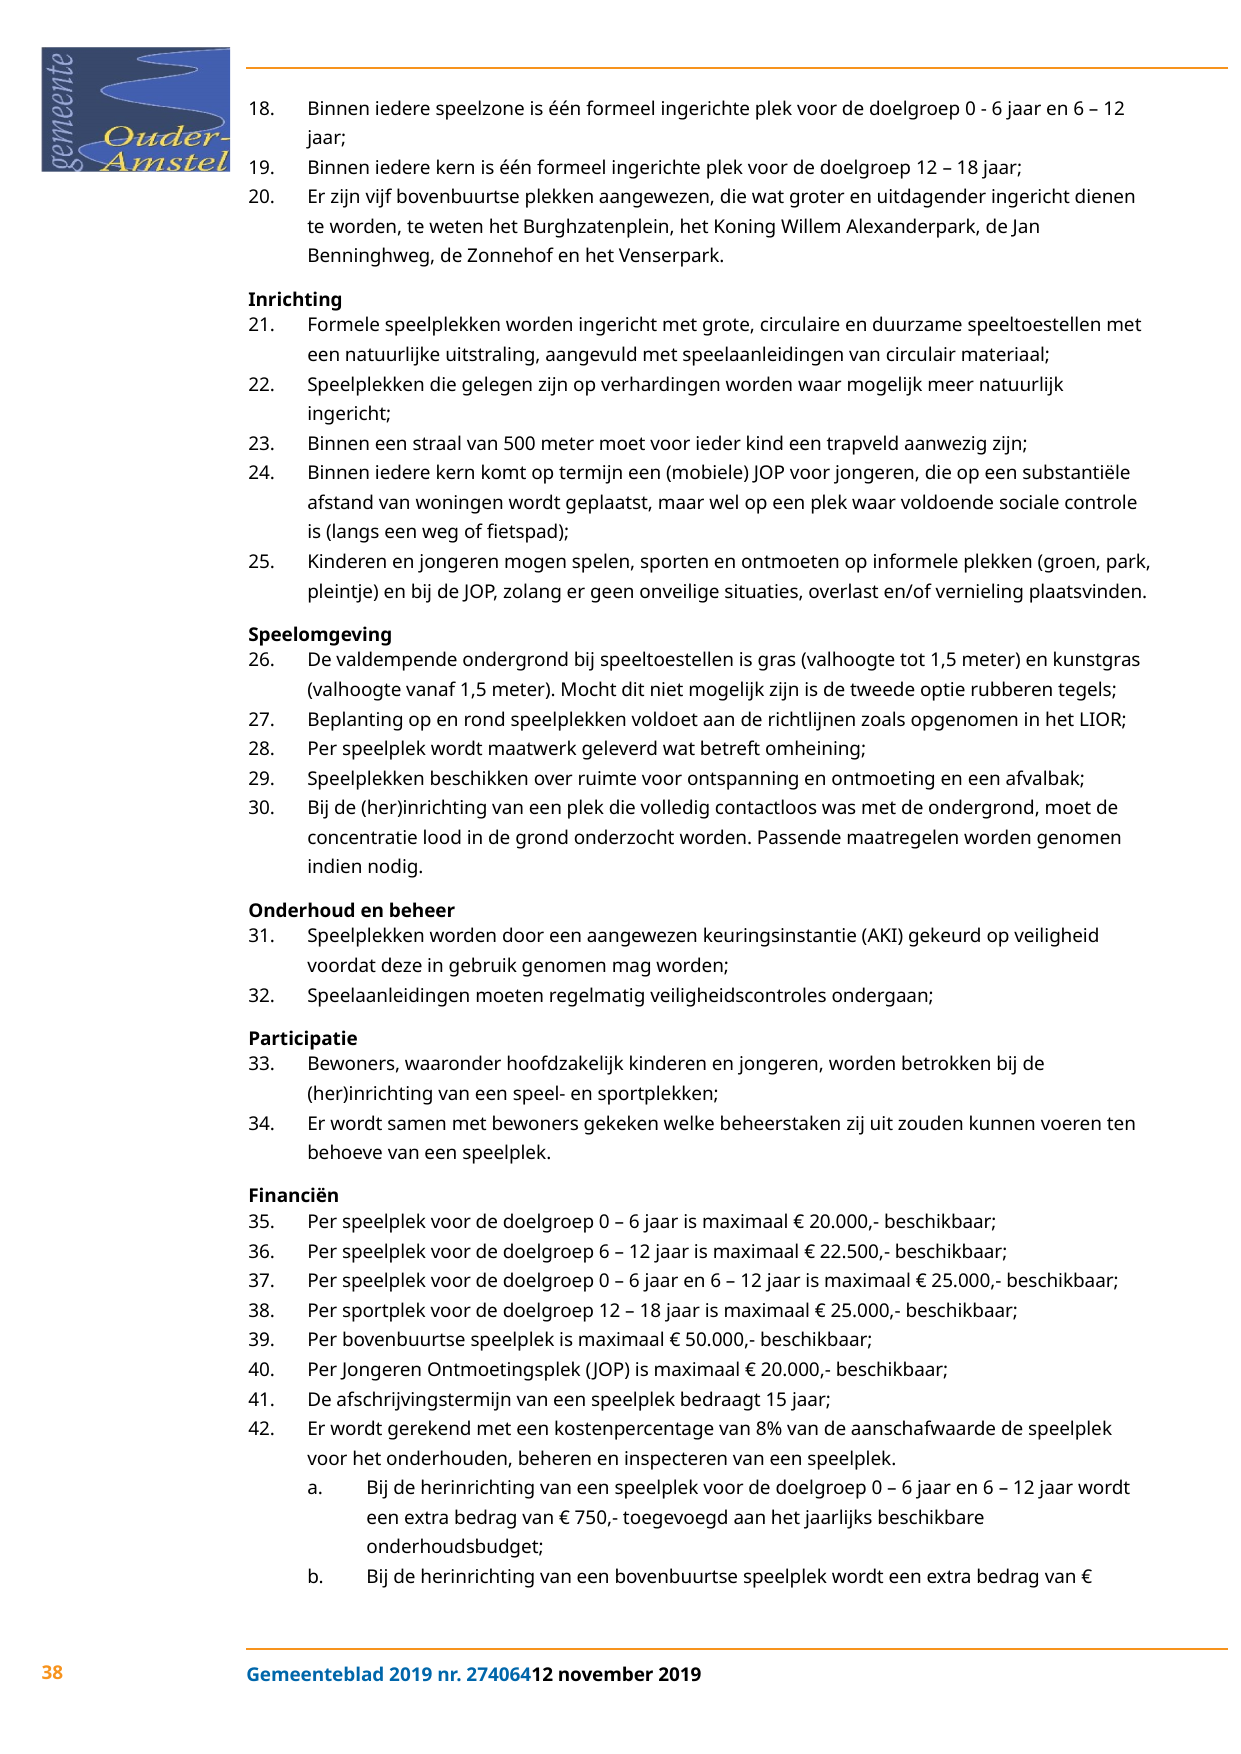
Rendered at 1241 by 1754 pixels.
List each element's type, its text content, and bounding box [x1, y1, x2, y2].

list Per Jongeren Ontmoetingsplek (JOP) is maximaal € 20.000,- beschikbaar; [248, 1356, 1152, 1382]
list Binnen een straal van 500 meter moet voor ieder kind een trapveld aanwezig zijn; [248, 430, 1152, 456]
list Speelplekken worden door een aangewezen keuringsinstantie (AKI) gekeurd op veiligheid voordat deze in gebruik genomen mag worden; [248, 923, 1152, 978]
list Er wordt samen met bewoners gekeken welke beheerstaken zij uit zouden kunnen voeren ten behoeve van een speelplek. [248, 1110, 1152, 1165]
list Binnen iedere kern is één formeel ingerichte plek voor de doelgroep 12 – 18 jaar; [248, 154, 1152, 180]
list Speelplekken beschikken over ruimte voor ontspanning en ontmoeting en een afvalbak; [248, 765, 1152, 791]
list Bij de herinrichting van een bovenbuurtse speelplek wordt een extra bedrag van € [307, 1563, 1152, 1589]
text Participatie [248, 1025, 1152, 1051]
list Binnen iedere kern komt op termijn een (mobiele) JOP voor jongeren, die op een substantiële afstand van woningen wordt geplaatst, maar wel op een plek waar voldoende sociale controle is (langs een weg of fietspad); [248, 459, 1152, 544]
text Onderhoud en beheer [248, 897, 1152, 923]
list Kinderen en jongeren mogen spelen, sporten en ontmoeten op informele plekken (groen, park, pleintje) en bij de JOP, zolang er geen onveilige situaties, overlast en/of vernieling plaatsvinden. [248, 548, 1152, 603]
list Bij de herinrichting van een speelplek voor de doelgroep 0 – 6 jaar en 6 – 12 jaar wordt een extra bedrag van € 750,- toegevoegd aan het jaarlijks beschikbare onderhoudsbudget; [307, 1474, 1152, 1559]
list Per speelplek voor de doelgroep 0 – 6 jaar is maximaal € 20.000,- beschikbaar; [248, 1208, 1152, 1234]
list Per speelplek voor de doelgroep 0 – 6 jaar en 6 – 12 jaar is maximaal € 25.000,- beschikbaar; [248, 1267, 1152, 1293]
list Bij de (her)inrichting van een plek die volledig contactloos was met de ondergrond, moet de concentratie lood in de grond onderzocht worden. Passende maatregelen worden genomen indien nodig. [248, 794, 1152, 879]
list Speelplekken die gelegen zijn op verhardingen worden waar mogelijk meer natuurlijk ingericht; [248, 371, 1152, 426]
list Per speelplek wordt maatwerk geleverd wat betreft omheining; [248, 735, 1152, 761]
list Er wordt gerekend met een kostenpercentage van 8% van de aanschafwaarde de speelplek voor het onderhouden, beheren en inspecteren van een speelplek. [248, 1415, 1152, 1471]
list De afschrijvingstermijn van een speelplek bedraagt 15 jaar; [248, 1386, 1152, 1411]
list Bewoners, waaronder hoofdzakelijk kinderen en jongeren, worden betrokken bij de (her)inrichting van een speel- en sportplekken; [248, 1051, 1152, 1106]
list Beplanting op en rond speelplekken voldoet aan de richtlijnen zoals opgenomen in het LIOR; [248, 706, 1152, 732]
text Financiën [248, 1182, 1152, 1208]
list Er zijn vijf bovenbuurtse plekken aangewezen, die wat groter en uitdagender ingericht dienen te worden, te weten het Burghzatenplein, het Koning Willem Alexanderpark, de Jan Benninghweg, de Zonnehof en het Venserpark. [248, 183, 1152, 268]
text Speelomgeving [248, 621, 1152, 647]
list Per bovenbuurtse speelplek is maximaal € 50.000,- beschikbaar; [248, 1327, 1152, 1352]
list Binnen iedere speelzone is één formeel ingerichte plek voor de doelgroep 0 - 6 jaar en 6 – 12 jaar; [248, 95, 1152, 150]
list Per speelplek voor de doelgroep 6 – 12 jaar is maximaal € 22.500,- beschikbaar; [248, 1238, 1152, 1263]
text Inrichting [248, 286, 1152, 312]
list De valdempende ondergrond bij speeltoestellen is gras (valhoogte tot 1,5 meter) en kunstgras (valhoogte vanaf 1,5 meter). Mocht dit niet mogelijk zijn is de tweede optie rubberen tegels; [248, 647, 1152, 702]
list Per sportplek voor de doelgroep 12 – 18 jaar is maximaal € 25.000,- beschikbaar; [248, 1297, 1152, 1323]
picture [41, 47, 231, 172]
list Formele speelplekken worden ingericht met grote, circulaire en duurzame speeltoestellen met een natuurlijke uitstraling, aangevuld met speelaanleidingen van circulair materiaal; [248, 312, 1152, 367]
list Speelaanleidingen moeten regelmatig veiligheidscontroles ondergaan; [248, 982, 1152, 1007]
